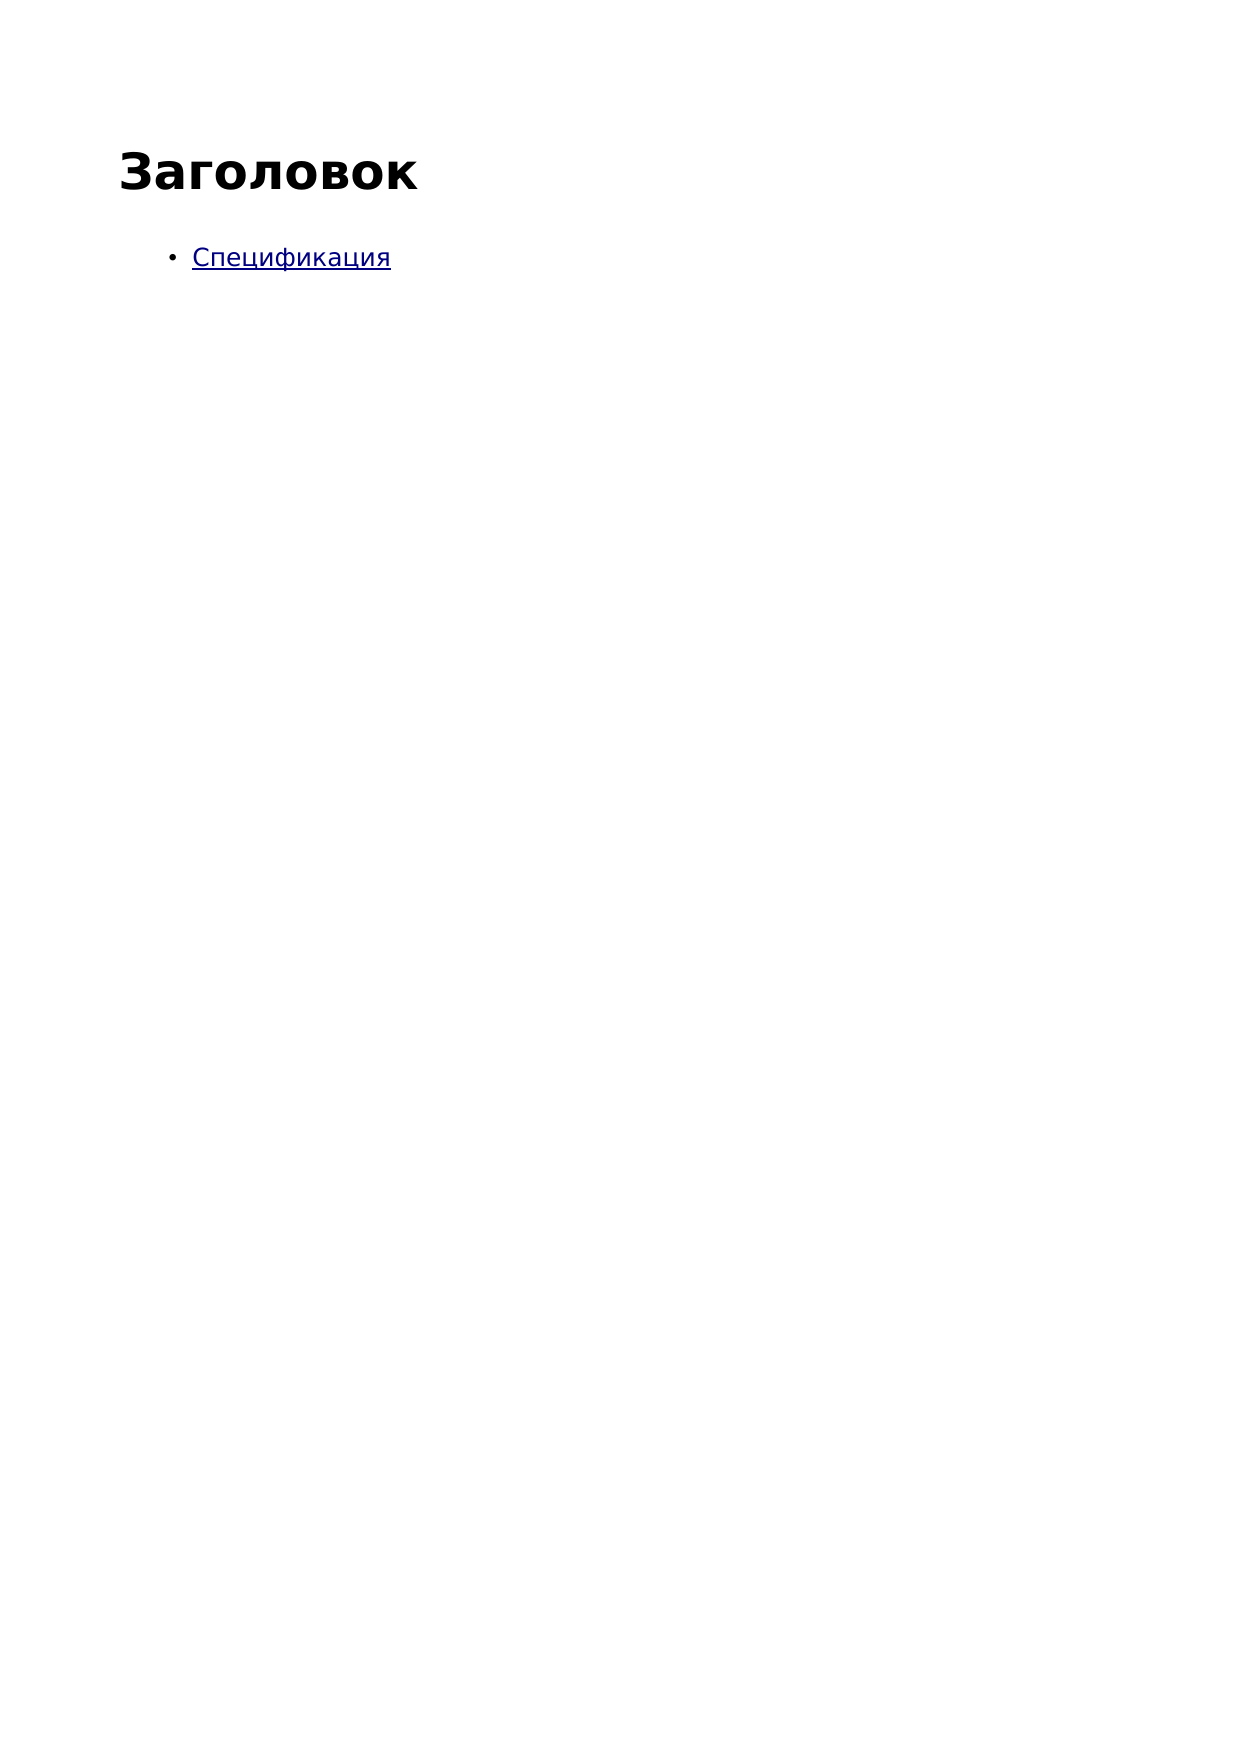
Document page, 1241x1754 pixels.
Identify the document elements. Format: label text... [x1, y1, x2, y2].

subtitle Заголовок [118, 143, 1122, 201]
list Спецификация [177, 243, 1122, 272]
